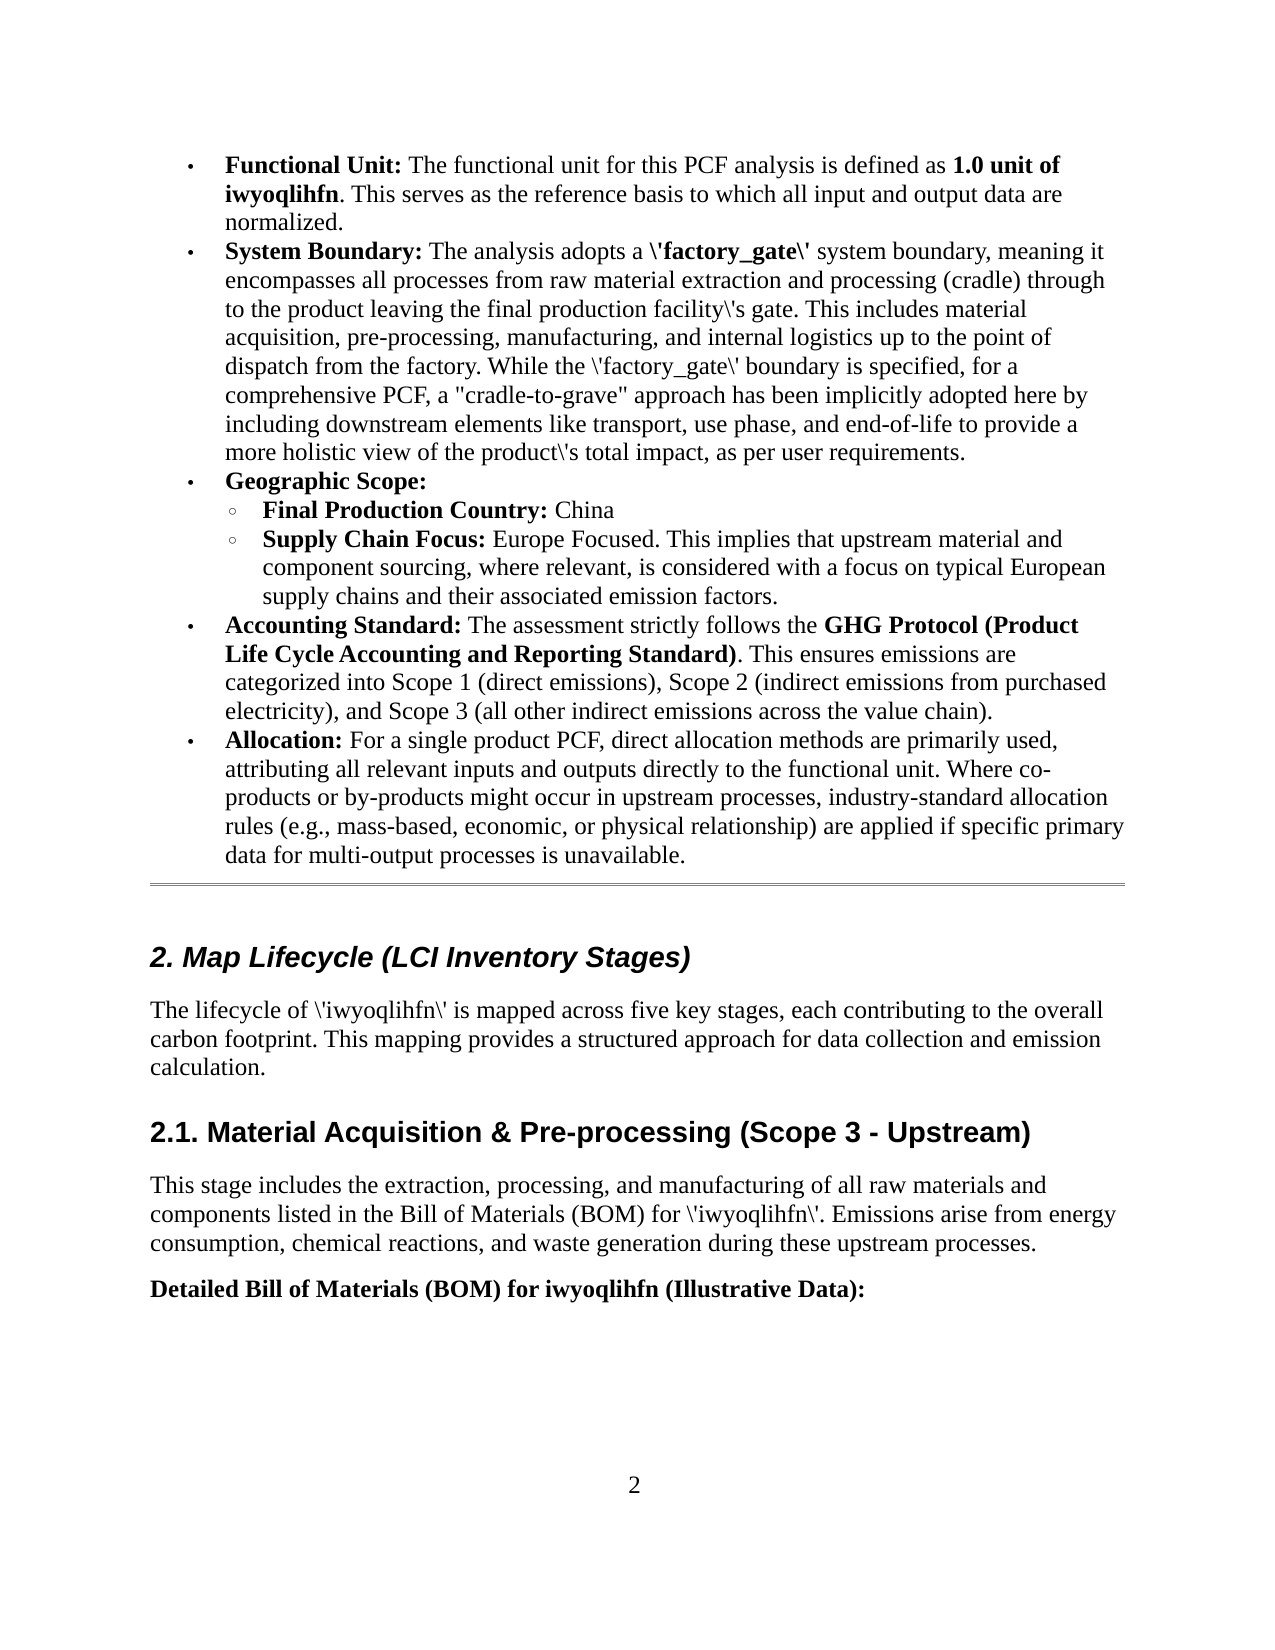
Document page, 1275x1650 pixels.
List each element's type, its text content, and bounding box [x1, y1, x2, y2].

subtitle 2.1. Material Acquisition & Pre-processing (Scope 3 - Upstream) [150, 1115, 1125, 1149]
list Geographic Scope: [187, 466, 1125, 495]
list Allocation: For a single product PCF, direct allocation methods are primarily used, attributing all relevant inputs and outputs directly to the functional unit. Where co-products or by-products might occur in upstream processes, industry-standard allocation rules (e.g., mass-based, economic, or physical relationship) are applied if specific primary data for multi-output processes is unavailable. [187, 725, 1125, 869]
text Detailed Bill of Materials (BOM) for iwyoqlihfn (Illustrative Data): [150, 1274, 1125, 1303]
list Functional Unit: The functional unit for this PCF analysis is defined as 1.0 unit of iwyoqlihfn. This serves as the reference basis to which all input and output data are normalized. [187, 150, 1125, 236]
list Supply Chain Focus: Europe Focused. This implies that upstream material and component sourcing, where relevant, is considered with a focus on typical European supply chains and their associated emission factors. [225, 524, 1125, 610]
list System Boundary: The analysis adopts a \'factory_gate\' system boundary, meaning it encompasses all processes from raw material extraction and processing (cradle) through to the product leaving the final production facility\'s gate. This includes material acquisition, pre-processing, manufacturing, and internal logistics up to the point of dispatch from the factory. While the \'factory_gate\' boundary is specified, for a comprehensive PCF, a "cradle-to-grave" approach has been implicitly adopted here by including downstream elements like transport, use phase, and end-of-life to provide a more holistic view of the product\'s total impact, as per user requirements. [187, 236, 1125, 466]
text This stage includes the extraction, processing, and manufacturing of all raw materials and components listed in the Bill of Materials (BOM) for \'iwyoqlihfn\'. Emissions arise from energy consumption, chemical reactions, and waste generation during these upstream processes. [150, 1170, 1125, 1256]
text The lifecycle of \'iwyoqlihfn\' is mapped across five key stages, each contributing to the overall carbon footprint. This mapping provides a structured approach for data collection and emission calculation. [150, 995, 1125, 1081]
subtitle 2. Map Lifecycle (LCI Inventory Stages) [150, 940, 1125, 973]
list Accounting Standard: The assessment strictly follows the GHG Protocol (Product Life Cycle Accounting and Reporting Standard). This ensures emissions are categorized into Scope 1 (direct emissions), Scope 2 (indirect emissions from purchased electricity), and Scope 3 (all other indirect emissions across the value chain). [187, 610, 1125, 725]
list Final Production Country: China [225, 495, 1125, 524]
